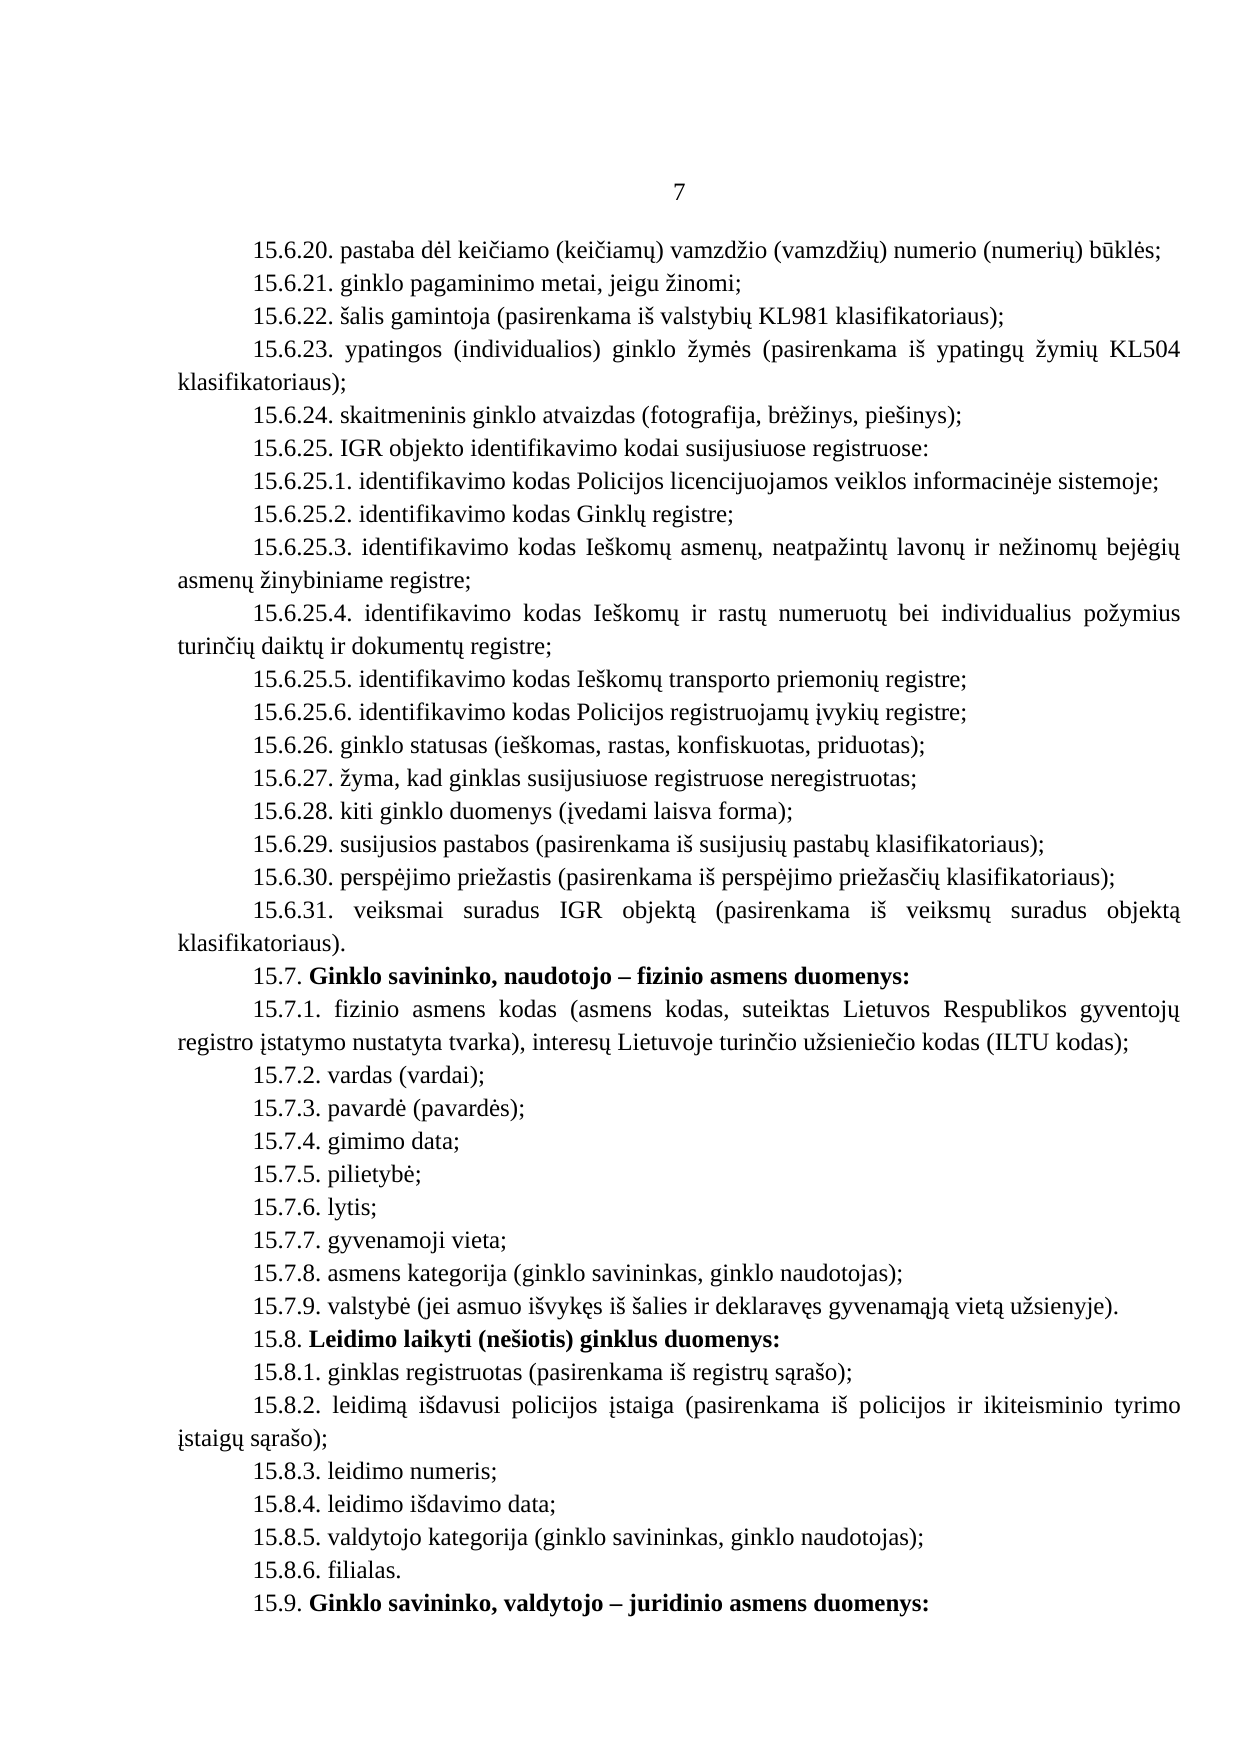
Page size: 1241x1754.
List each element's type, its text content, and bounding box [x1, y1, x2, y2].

text 15.6.28. kiti ginklo duomenys (įvedami laisva forma); [177, 796, 1181, 825]
text 15.6.25.4. identifikavimo kodas Ieškomų ir rastų numeruotų bei individualius požymius turinčių daiktų ir dokumentų registre; [177, 598, 1181, 660]
text 15.6.22. šalis gamintoja (pasirenkama iš valstybių KL981 klasifikatoriaus); [177, 301, 1181, 329]
text 15.7. Ginklo savininko, naudotojo – fizinio asmens duomenys: [177, 961, 1181, 990]
text 15.6.30. perspėjimo priežastis (pasirenkama iš perspėjimo priežasčių klasifikatoriaus); [177, 862, 1181, 891]
text 15.7.8. asmens kategorija (ginklo savininkas, ginklo naudotojas); [177, 1258, 1181, 1287]
text 15.6.29. susijusios pastabos (pasirenkama iš susijusių pastabų klasifikatoriaus); [177, 829, 1181, 858]
text 15.7.7. gyvenamoji vieta; [177, 1225, 1181, 1254]
text 15.6.25.2. identifikavimo kodas Ginklų registre; [177, 499, 1181, 528]
text 15.7.5. pilietybė; [177, 1159, 1181, 1188]
text 15.6.25. IGR objekto identifikavimo kodai susijusiuose registruose: [177, 433, 1181, 462]
text 15.8.3. leidimo numeris; [177, 1456, 1181, 1485]
text 15.6.21. ginklo pagaminimo metai, jeigu žinomi; [177, 268, 1181, 296]
text 15.7.6. lytis; [177, 1192, 1181, 1221]
text 15.8.6. filialas. [177, 1556, 1181, 1584]
text 15.6.20. pastaba dėl keičiamo (keičiamų) vamzdžio (vamzdžių) numerio (numerių) būklės; [177, 235, 1181, 263]
text 15.6.31. veiksmai suradus IGR objektą (pasirenkama iš veiksmų suradus objektą klasifikatoriaus). [177, 895, 1181, 957]
text 15.8.4. leidimo išdavimo data; [177, 1489, 1181, 1518]
text 15.7.2. vardas (vardai); [177, 1060, 1181, 1089]
text 15.9. Ginklo savininko, valdytojo – juridinio asmens duomenys: [177, 1588, 1181, 1617]
text 15.8.5. valdytojo kategorija (ginklo savininkas, ginklo naudotojas); [177, 1522, 1181, 1551]
text 15.6.25.3. identifikavimo kodas Ieškomų asmenų, neatpažintų lavonų ir nežinomų bejėgių asmenų žinybiniame registre; [177, 532, 1181, 594]
text 15.7.1. fizinio asmens kodas (asmens kodas, suteiktas Lietuvos Respublikos gyventojų registro įstatymo nustatyta tvarka), interesų Lietuvoje turinčio užsieniečio kodas (ILTU kodas); [177, 994, 1181, 1056]
text 15.6.23. ypatingos (individualios) ginklo žymės (pasirenkama iš ypatingų žymių KL504 klasifikatoriaus); [177, 334, 1181, 396]
text 15.8. Leidimo laikyti (nešiotis) ginklus duomenys: [177, 1324, 1181, 1353]
text 15.7.9. valstybė (jei asmuo išvykęs iš šalies ir deklaravęs gyvenamąją vietą užsienyje). [177, 1291, 1181, 1320]
text 15.8.2. leidimą išdavusi policijos įstaiga (pasirenkama iš policijos ir ikiteisminio tyrimo įstaigų sąrašo); [177, 1390, 1181, 1452]
text 15.7.4. gimimo data; [177, 1126, 1181, 1155]
text 15.6.27. žyma, kad ginklas susijusiuose registruose neregistruotas; [177, 763, 1181, 792]
text 15.7.3. pavardė (pavardės); [177, 1093, 1181, 1122]
text 15.6.24. skaitmeninis ginklo atvaizdas (fotografija, brėžinys, piešinys); [177, 400, 1181, 428]
text 15.6.25.5. identifikavimo kodas Ieškomų transporto priemonių registre; [177, 664, 1181, 693]
text 15.8.1. ginklas registruotas (pasirenkama iš registrų sąrašo); [177, 1357, 1181, 1386]
text 15.6.25.1. identifikavimo kodas Policijos licencijuojamos veiklos informacinėje sistemoje; [177, 466, 1181, 494]
text 15.6.26. ginklo statusas (ieškomas, rastas, konfiskuotas, priduotas); [177, 730, 1181, 759]
text 15.6.25.6. identifikavimo kodas Policijos registruojamų įvykių registre; [177, 697, 1181, 726]
